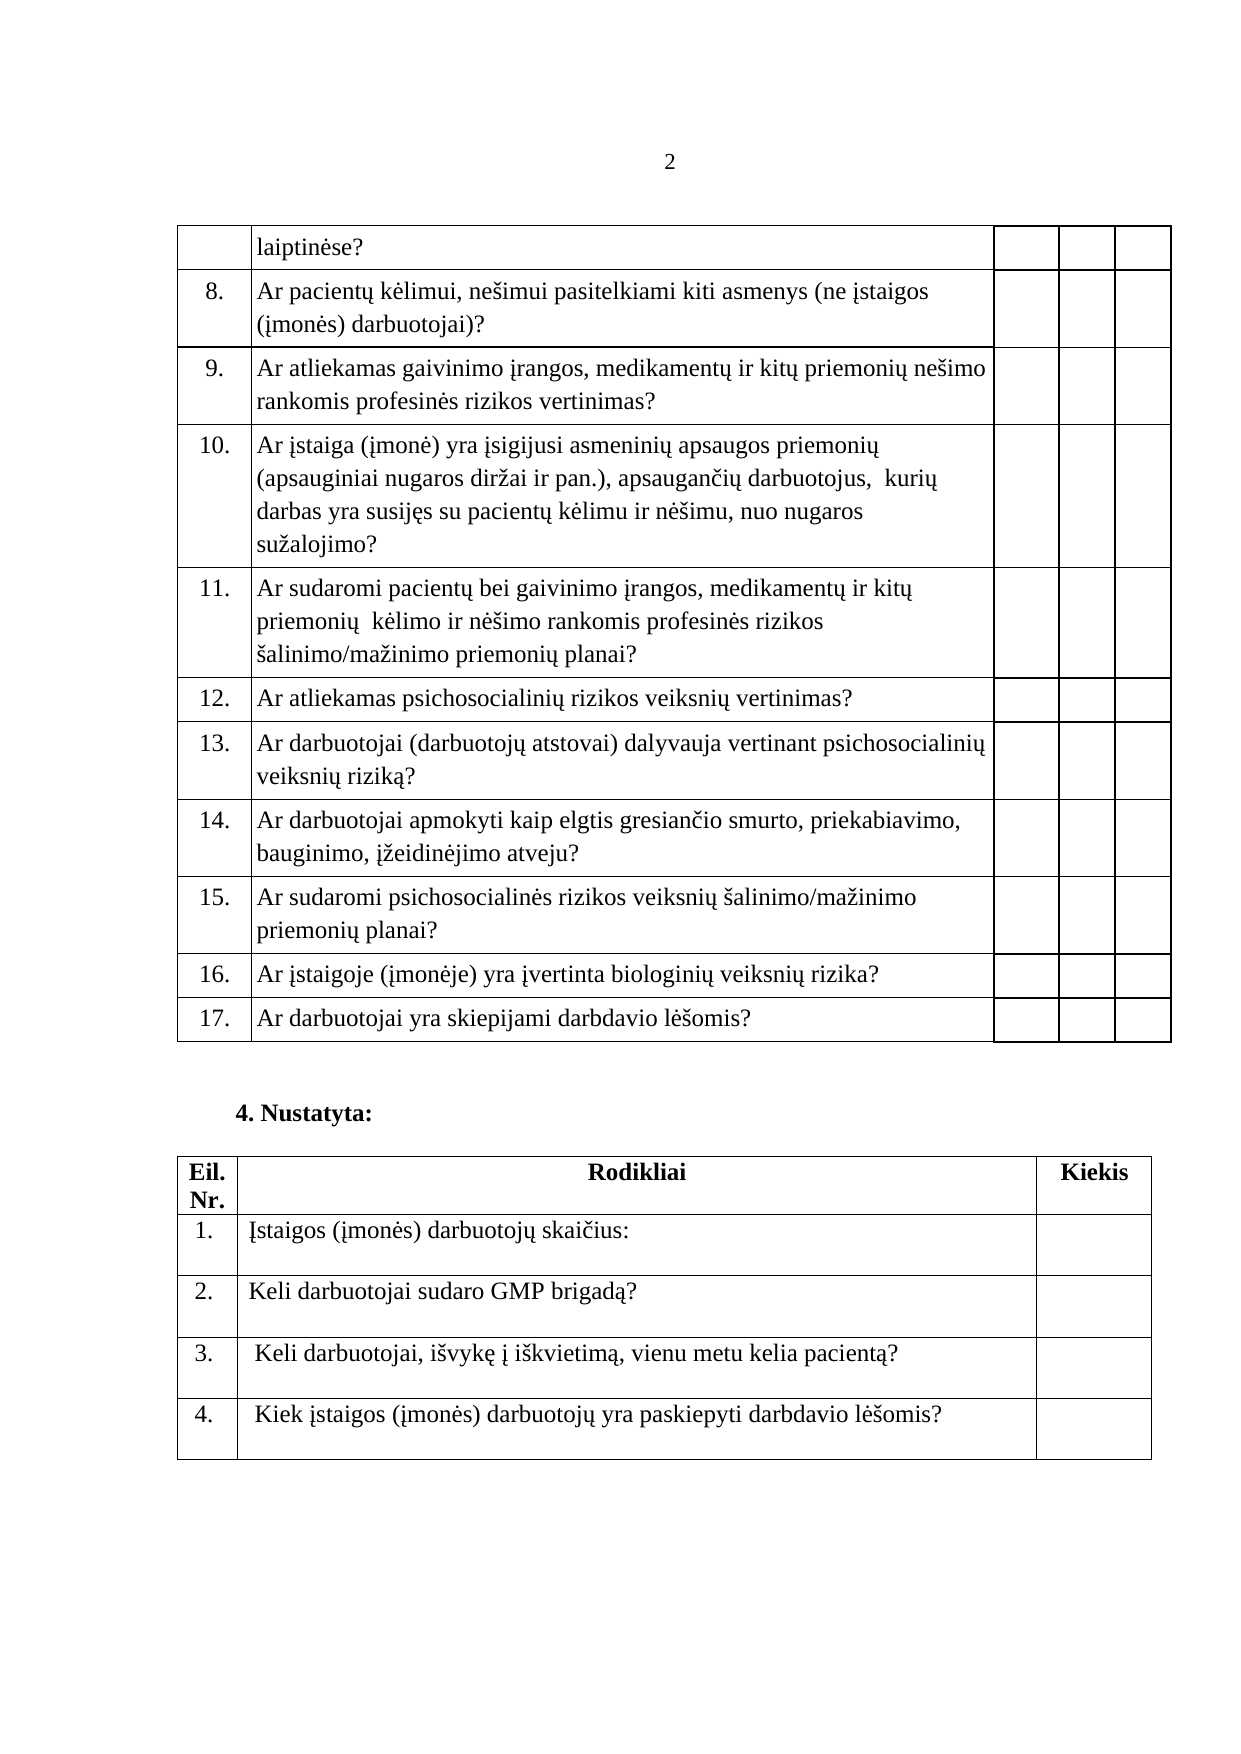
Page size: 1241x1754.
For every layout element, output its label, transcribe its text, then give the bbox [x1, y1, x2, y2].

table_cell 13. [178, 722, 251, 798]
table_cell Ar sudaromi psichosocialinės rizikos veiksnių šalinimo/mažinimo priemonių planai? [252, 877, 993, 953]
table_cell [1116, 679, 1170, 721]
table_cell [1116, 227, 1170, 269]
table_cell Keli darbuotojai, išvykę į iškvietimą, vienu metu kelia pacientą? [238, 1338, 1036, 1398]
table_cell [995, 955, 1058, 997]
table_cell Ar įstaigoje (įmonėje) yra įvertinta biologinių veiksnių rizika? [252, 954, 993, 997]
table_cell [1116, 271, 1170, 346]
table_cell [1116, 425, 1170, 567]
table_cell [995, 877, 1058, 953]
table_cell Keli darbuotojai sudaro GMP brigadą? [238, 1276, 1036, 1337]
table_cell [1060, 800, 1114, 876]
table_cell [1060, 723, 1114, 798]
text 4. Nustatyta: [177, 1098, 1162, 1127]
table_header Rodikliai [238, 1157, 1036, 1214]
table_cell [995, 227, 1058, 269]
table_cell laiptinėse? [252, 226, 993, 269]
table_cell 8. [178, 270, 251, 346]
table_cell [995, 348, 1058, 424]
table_cell [995, 679, 1058, 721]
table_cell [178, 226, 251, 269]
table_cell [1060, 568, 1114, 677]
table_cell Įstaigos (įmonės) darbuotojų skaičius: [238, 1215, 1036, 1275]
table_cell [1060, 679, 1114, 721]
table_cell 1. [178, 1215, 237, 1275]
table_cell Ar atliekamas psichosocialinių rizikos veiksnių vertinimas? [252, 678, 993, 721]
table_cell Ar įstaiga (įmonė) yra įsigijusi asmeninių apsaugos priemonių (apsauginiai nugaros diržai ir pan.), apsaugančių darbuotojus, kurių darbas yra susijęs su pacientų kėlimu ir nėšimu, nuo nugaros sužalojimo? [252, 425, 993, 567]
table_cell [1060, 425, 1114, 567]
table_header Eil. Nr. [178, 1157, 237, 1214]
table_cell [1116, 955, 1170, 997]
table_cell [1037, 1276, 1151, 1337]
table_cell 14. [178, 800, 251, 876]
table_cell [995, 271, 1058, 346]
table_cell Ar darbuotojai apmokyti kaip elgtis gresiančio smurto, priekabiavimo, bauginimo, įžeidinėjimo atveju? [252, 800, 993, 876]
table_cell 9. [178, 348, 251, 424]
table_cell [1060, 877, 1114, 953]
table_cell 16. [178, 954, 251, 997]
table_cell 10. [178, 425, 251, 567]
table_cell Ar pacientų kėlimui, nešimui pasitelkiami kiti asmenys (ne įstaigos (įmonės) darbuotojai)? [252, 270, 993, 346]
table_cell [1060, 955, 1114, 997]
table_cell [995, 800, 1058, 876]
table_cell 4. [178, 1399, 237, 1459]
table_cell [1116, 800, 1170, 876]
table_cell [1116, 877, 1170, 953]
table_cell [1037, 1399, 1151, 1459]
table_cell [1060, 999, 1114, 1041]
table_cell 2. [178, 1276, 237, 1337]
table_cell Kiek įstaigos (įmonės) darbuotojų yra paskiepyti darbdavio lėšomis? [238, 1399, 1036, 1459]
table_cell Ar sudaromi pacientų bei gaivinimo įrangos, medikamentų ir kitų priemonių kėlimo ir nėšimo rankomis profesinės rizikos šalinimo/mažinimo priemonių planai? [252, 568, 993, 677]
table_cell [1060, 271, 1114, 346]
table_cell [1116, 723, 1170, 798]
table_cell 3. [178, 1338, 237, 1398]
table_cell [995, 568, 1058, 677]
table_cell Ar darbuotojai yra skiepijami darbdavio lėšomis? [252, 998, 993, 1041]
table_cell [1116, 348, 1170, 424]
table_cell [1060, 227, 1114, 269]
table_cell [1037, 1338, 1151, 1398]
table_cell [995, 999, 1058, 1041]
table_cell Ar atliekamas gaivinimo įrangos, medikamentų ir kitų priemonių nešimo rankomis profesinės rizikos vertinimas? [252, 348, 993, 424]
table_cell 15. [178, 877, 251, 953]
table_cell 12. [178, 678, 251, 721]
table_cell [995, 723, 1058, 798]
table_cell [1116, 568, 1170, 677]
table_cell Ar darbuotojai (darbuotojų atstovai) dalyvauja vertinant psichosocialinių veiksnių riziką? [252, 722, 993, 798]
table_cell [1037, 1215, 1151, 1275]
table_cell 11. [178, 568, 251, 677]
table_cell [1116, 999, 1170, 1041]
table_header Kiekis [1037, 1157, 1151, 1214]
table_cell [1060, 348, 1114, 424]
table_cell [995, 425, 1058, 567]
table_cell 17. [178, 998, 251, 1041]
